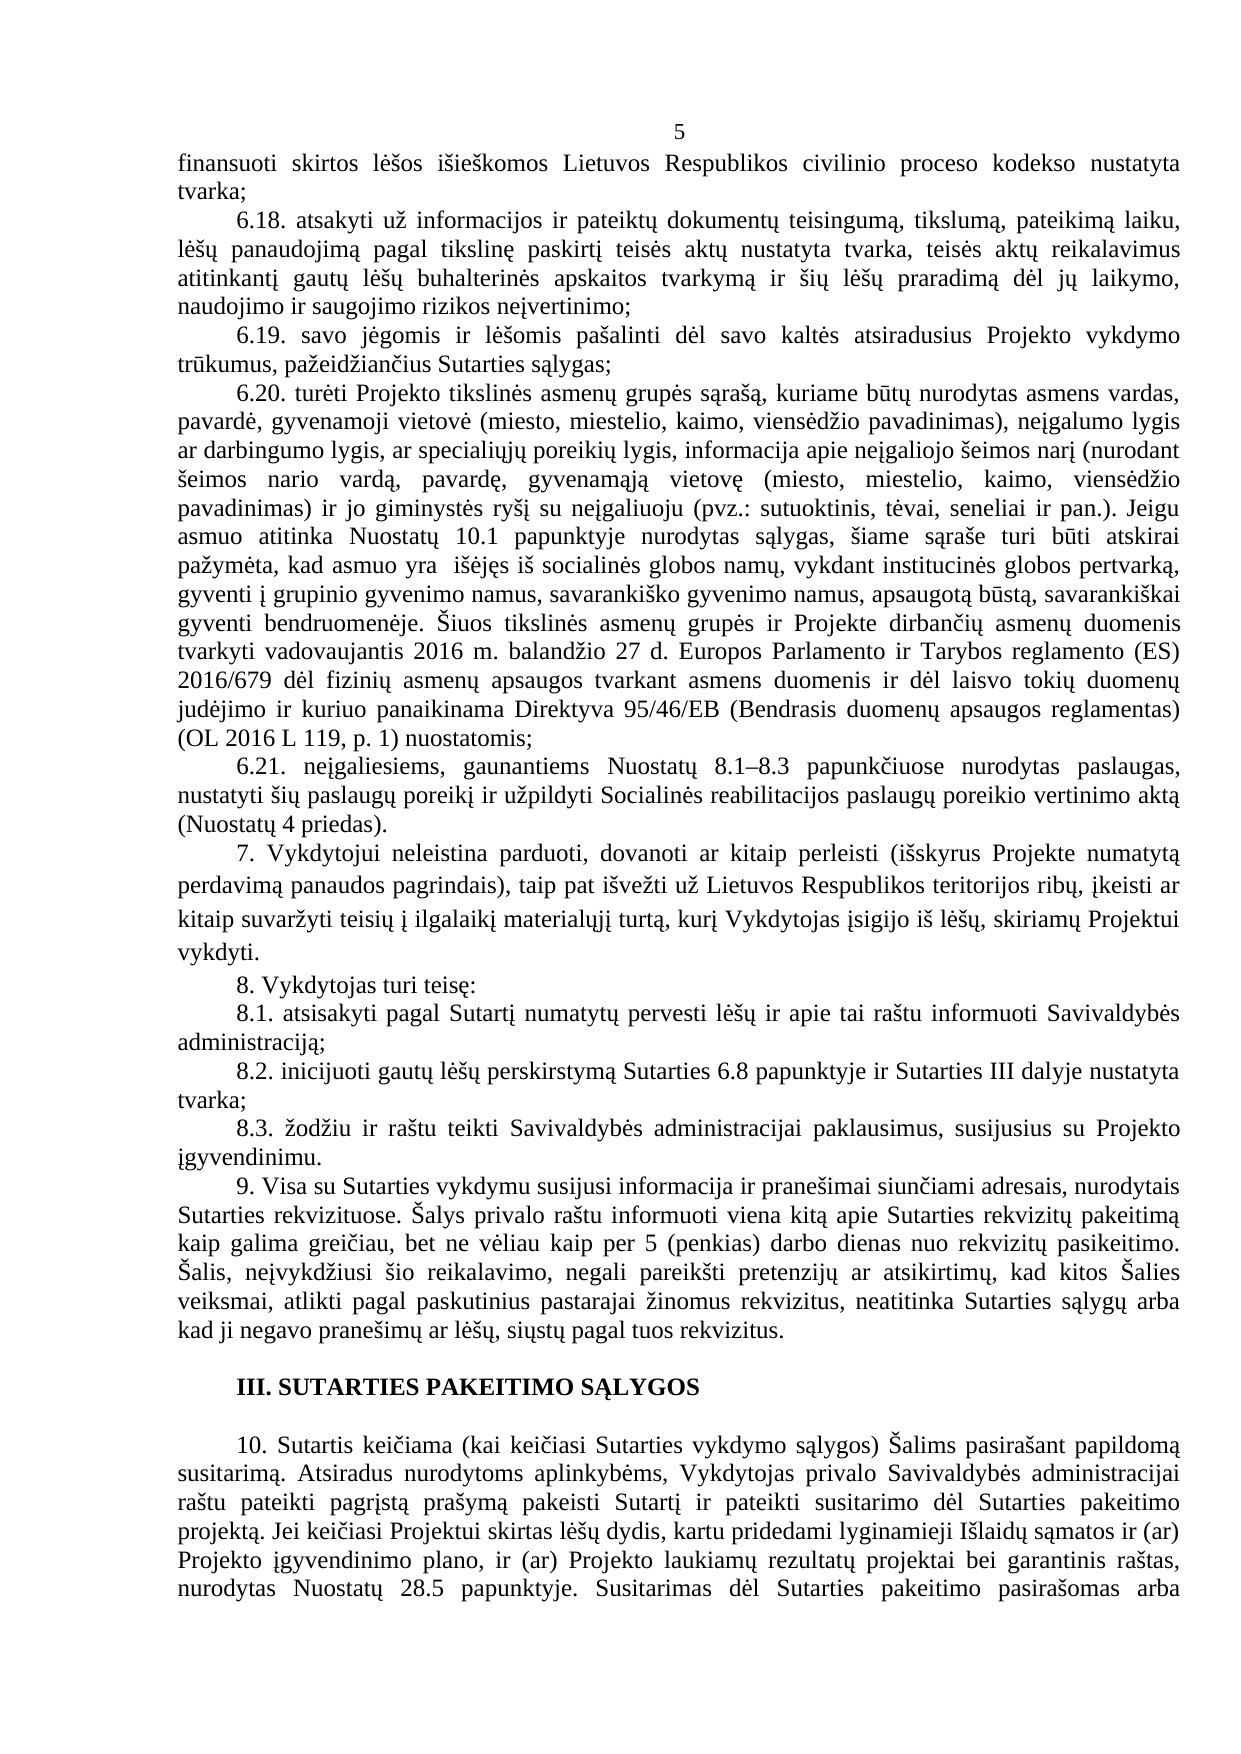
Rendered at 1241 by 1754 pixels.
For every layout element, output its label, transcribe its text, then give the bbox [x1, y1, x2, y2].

text 8.2. inicijuoti gautų lėšų perskirstymą Sutarties 6.8 papunktyje ir Sutarties III dalyje nustatyta tvarka; [177, 1056, 1181, 1113]
text 6.21. neįgaliesiems, gaunantiems Nuostatų 8.1–8.3 papunkčiuose nurodytas paslaugas, nustatyti šių paslaugų poreikį ir užpildyti Socialinės reabilitacijos paslaugų poreikio vertinimo aktą (Nuostatų 4 priedas). [177, 751, 1181, 838]
text 8.3. žodžiu ir raštu teikti Savivaldybės administracijai paklausimus, susijusius su Projekto įgyvendinimu. [177, 1113, 1181, 1171]
text 8.1. atsisakyti pagal Sutartį numatytų pervesti lėšų ir apie tai raštu informuoti Savivaldybės administraciją; [177, 998, 1181, 1056]
text finansuoti skirtos lėšos išieškomos Lietuvos Respublikos civilinio proceso kodekso nustatyta tvarka; [177, 148, 1181, 205]
text 7. Vykdytojui neleistina parduoti, dovanoti ar kitaip perleisti (išskyrus Projekte numatytą perdavimą panaudos pagrindais), taip pat išvežti už Lietuvos Respublikos teritorijos ribų, įkeisti ar kitaip suvaržyti teisių į ilgalaikį materialųjį turtą, kurį Vykdytojas įsigijo iš lėšų, skiriamų Projektui vykdyti. [177, 838, 1181, 965]
text 6.19. savo jėgomis ir lėšomis pašalinti dėl savo kaltės atsiradusius Projekto vykdymo trūkumus, pažeidžiančius Sutarties sąlygas; [177, 320, 1181, 378]
text 6.18. atsakyti už informacijos ir pateiktų dokumentų teisingumą, tikslumą, pateikimą laiku, lėšų panaudojimą pagal tikslinę paskirtį teisės aktų nustatyta tvarka, teisės aktų reikalavimus atitinkantį gautų lėšų buhalterinės apskaitos tvarkymą ir šių lėšų praradimą dėl jų laikymo, naudojimo ir saugojimo rizikos neįvertinimo; [177, 205, 1181, 320]
text III. SUTARTIES PAKEITIMO SĄLYGOS [177, 1372, 1181, 1401]
text 8. Vykdytojas turi teisę: [177, 970, 1181, 998]
text 9. Visa su Sutarties vykdymu susijusi informacija ir pranešimai siunčiami adresais, nurodytais Sutarties rekvizituose. Šalys privalo raštu informuoti viena kitą apie Sutarties rekvizitų pakeitimą kaip galima greičiau, bet ne vėliau kaip per 5 (penkias) darbo dienas nuo rekvizitų pasikeitimo. Šalis, neįvykdžiusi šio reikalavimo, negali pareikšti pretenzijų ar atsikirtimų, kad kitos Šalies veiksmai, atlikti pagal paskutinius pastarajai žinomus rekvizitus, neatitinka Sutarties sąlygų arba kad ji negavo pranešimų ar lėšų, siųstų pagal tuos rekvizitus. [177, 1171, 1181, 1343]
text 6.20. turėti Projekto tikslinės asmenų grupės sąrašą, kuriame būtų nurodytas asmens vardas, pavardė, gyvenamoji vietovė (miesto, miestelio, kaimo, viensėdžio pavadinimas), neįgalumo lygis ar darbingumo lygis, ar specialiųjų poreikių lygis, informacija apie neįgaliojo šeimos narį (nurodant šeimos nario vardą, pavardę, gyvenamąją vietovę (miesto, miestelio, kaimo, viensėdžio pavadinimas) ir jo giminystės ryšį su neįgaliuoju (pvz.: sutuoktinis, tėvai, seneliai ir pan.). Jeigu asmuo atitinka Nuostatų 10.1 papunktyje nurodytas sąlygas, šiame sąraše turi būti atskirai pažymėta, kad asmuo yra išėjęs iš socialinės globos namų, vykdant institucinės globos pertvarką, gyventi į grupinio gyvenimo namus, savarankiško gyvenimo namus, apsaugotą būstą, savarankiškai gyventi bendruomenėje. Šiuos tikslinės asmenų grupės ir Projekte dirbančių asmenų duomenis tvarkyti vadovaujantis 2016 m. balandžio 27 d. Europos Parlamento ir Tarybos reglamento (ES) 2016/679 dėl fizinių asmenų apsaugos tvarkant asmens duomenis ir dėl laisvo tokių duomenų judėjimo ir kuriuo panaikinama Direktyva 95/46/EB (Bendrasis duomenų apsaugos reglamentas) (OL 2016 L 119, p. 1) nuostatomis; [177, 378, 1181, 751]
text 10. Sutartis keičiama (kai keičiasi Sutarties vykdymo sąlygos) Šalims pasirašant papildomą susitarimą. Atsiradus nurodytoms aplinkybėms, Vykdytojas privalo Savivaldybės administracijai raštu pateikti pagrįstą prašymą pakeisti Sutartį ir pateikti susitarimo dėl Sutarties pakeitimo projektą. Jei keičiasi Projektui skirtas lėšų dydis, kartu pridedami lyginamieji Išlaidų sąmatos ir (ar) Projekto įgyvendinimo plano, ir (ar) Projekto laukiamų rezultatų projektai bei garantinis raštas, nurodytas Nuostatų 28.5 papunktyje. Susitarimas dėl Sutarties pakeitimo pasirašomas arba [177, 1430, 1181, 1602]
